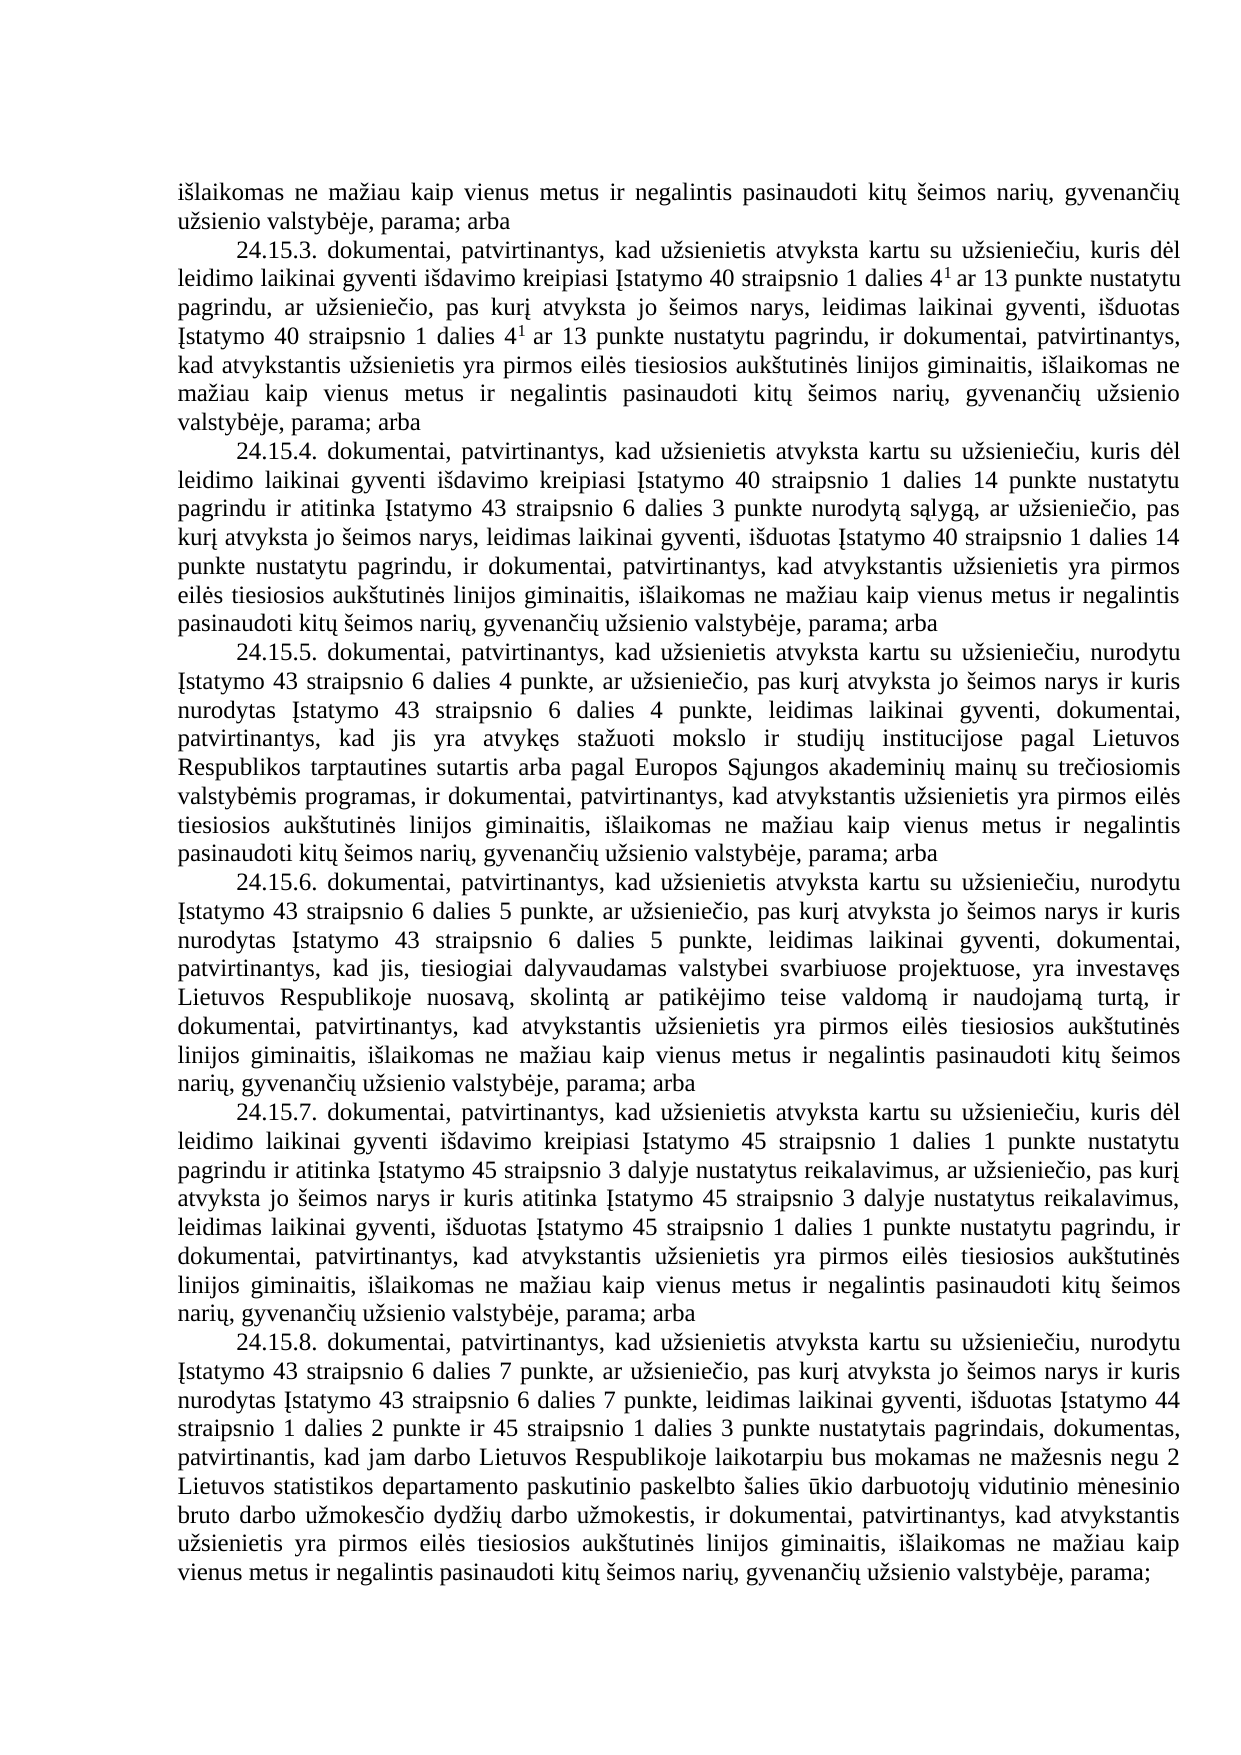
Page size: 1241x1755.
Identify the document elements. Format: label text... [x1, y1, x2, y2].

text 24.15.4. dokumentai, patvirtinantys, kad užsienietis atvyksta kartu su užsieniečiu, kuris dėl leidimo laikinai gyventi išdavimo kreipiasi Įstatymo 40 straipsnio 1 dalies 14 punkte nustatytu pagrindu ir atitinka Įstatymo 43 straipsnio 6 dalies 3 punkte nurodytą sąlygą, ar užsieniečio, pas kurį atvyksta jo šeimos narys, leidimas laikinai gyventi, išduotas Įstatymo 40 straipsnio 1 dalies 14 punkte nustatytu pagrindu, ir dokumentai, patvirtinantys, kad atvykstantis užsienietis yra pirmos eilės tiesiosios aukštutinės linijos giminaitis, išlaikomas ne mažiau kaip vienus metus ir negalintis pasinaudoti kitų šeimos narių, gyvenančių užsienio valstybėje, parama; arba [177, 436, 1181, 637]
text 24.15.3. dokumentai, patvirtinantys, kad užsienietis atvyksta kartu su užsieniečiu, kuris dėl leidimo laikinai gyventi išdavimo kreipiasi Įstatymo 40 straipsnio 1 dalies 41 ar 13 punkte nustatytu pagrindu, ar užsieniečio, pas kurį atvyksta jo šeimos narys, leidimas laikinai gyventi, išduotas Įstatymo 40 straipsnio 1 dalies 41 ar 13 punkte nustatytu pagrindu, ir dokumentai, patvirtinantys, kad atvykstantis užsienietis yra pirmos eilės tiesiosios aukštutinės linijos giminaitis, išlaikomas ne mažiau kaip vienus metus ir negalintis pasinaudoti kitų šeimos narių, gyvenančių užsienio valstybėje, parama; arba [177, 235, 1181, 436]
text išlaikomas ne mažiau kaip vienus metus ir negalintis pasinaudoti kitų šeimos narių, gyvenančių užsienio valstybėje, parama; arba [177, 177, 1181, 235]
text 24.15.7. dokumentai, patvirtinantys, kad užsienietis atvyksta kartu su užsieniečiu, kuris dėl leidimo laikinai gyventi išdavimo kreipiasi Įstatymo 45 straipsnio 1 dalies 1 punkte nustatytu pagrindu ir atitinka Įstatymo 45 straipsnio 3 dalyje nustatytus reikalavimus, ar užsieniečio, pas kurį atvyksta jo šeimos narys ir kuris atitinka Įstatymo 45 straipsnio 3 dalyje nustatytus reikalavimus, leidimas laikinai gyventi, išduotas Įstatymo 45 straipsnio 1 dalies 1 punkte nustatytu pagrindu, ir dokumentai, patvirtinantys, kad atvykstantis užsienietis yra pirmos eilės tiesiosios aukštutinės linijos giminaitis, išlaikomas ne mažiau kaip vienus metus ir negalintis pasinaudoti kitų šeimos narių, gyvenančių užsienio valstybėje, parama; arba [177, 1097, 1181, 1327]
text 24.15.5. dokumentai, patvirtinantys, kad užsienietis atvyksta kartu su užsieniečiu, nurodytu Įstatymo 43 straipsnio 6 dalies 4 punkte, ar užsieniečio, pas kurį atvyksta jo šeimos narys ir kuris nurodytas Įstatymo 43 straipsnio 6 dalies 4 punkte, leidimas laikinai gyventi, dokumentai, patvirtinantys, kad jis yra atvykęs stažuoti mokslo ir studijų institucijose pagal Lietuvos Respublikos tarptautines sutartis arba pagal Europos Sąjungos akademinių mainų su trečiosiomis valstybėmis programas, ir dokumentai, patvirtinantys, kad atvykstantis užsienietis yra pirmos eilės tiesiosios aukštutinės linijos giminaitis, išlaikomas ne mažiau kaip vienus metus ir negalintis pasinaudoti kitų šeimos narių, gyvenančių užsienio valstybėje, parama; arba [177, 637, 1181, 867]
text 24.15.8. dokumentai, patvirtinantys, kad užsienietis atvyksta kartu su užsieniečiu, nurodytu Įstatymo 43 straipsnio 6 dalies 7 punkte, ar užsieniečio, pas kurį atvyksta jo šeimos narys ir kuris nurodytas Įstatymo 43 straipsnio 6 dalies 7 punkte, leidimas laikinai gyventi, išduotas Įstatymo 44 straipsnio 1 dalies 2 punkte ir 45 straipsnio 1 dalies 3 punkte nustatytais pagrindais, dokumentas, patvirtinantis, kad jam darbo Lietuvos Respublikoje laikotarpiu bus mokamas ne mažesnis negu 2 Lietuvos statistikos departamento paskutinio paskelbto šalies ūkio darbuotojų vidutinio mėnesinio bruto darbo užmokesčio dydžių darbo užmokestis, ir dokumentai, patvirtinantys, kad atvykstantis užsienietis yra pirmos eilės tiesiosios aukštutinės linijos giminaitis, išlaikomas ne mažiau kaip vienus metus ir negalintis pasinaudoti kitų šeimos narių, gyvenančių užsienio valstybėje, parama; [177, 1327, 1181, 1586]
text 24.15.6. dokumentai, patvirtinantys, kad užsienietis atvyksta kartu su užsieniečiu, nurodytu Įstatymo 43 straipsnio 6 dalies 5 punkte, ar užsieniečio, pas kurį atvyksta jo šeimos narys ir kuris nurodytas Įstatymo 43 straipsnio 6 dalies 5 punkte, leidimas laikinai gyventi, dokumentai, patvirtinantys, kad jis, tiesiogiai dalyvaudamas valstybei svarbiuose projektuose, yra investavęs Lietuvos Respublikoje nuosavą, skolintą ar patikėjimo teise valdomą ir naudojamą turtą, ir dokumentai, patvirtinantys, kad atvykstantis užsienietis yra pirmos eilės tiesiosios aukštutinės linijos giminaitis, išlaikomas ne mažiau kaip vienus metus ir negalintis pasinaudoti kitų šeimos narių, gyvenančių užsienio valstybėje, parama; arba [177, 867, 1181, 1097]
